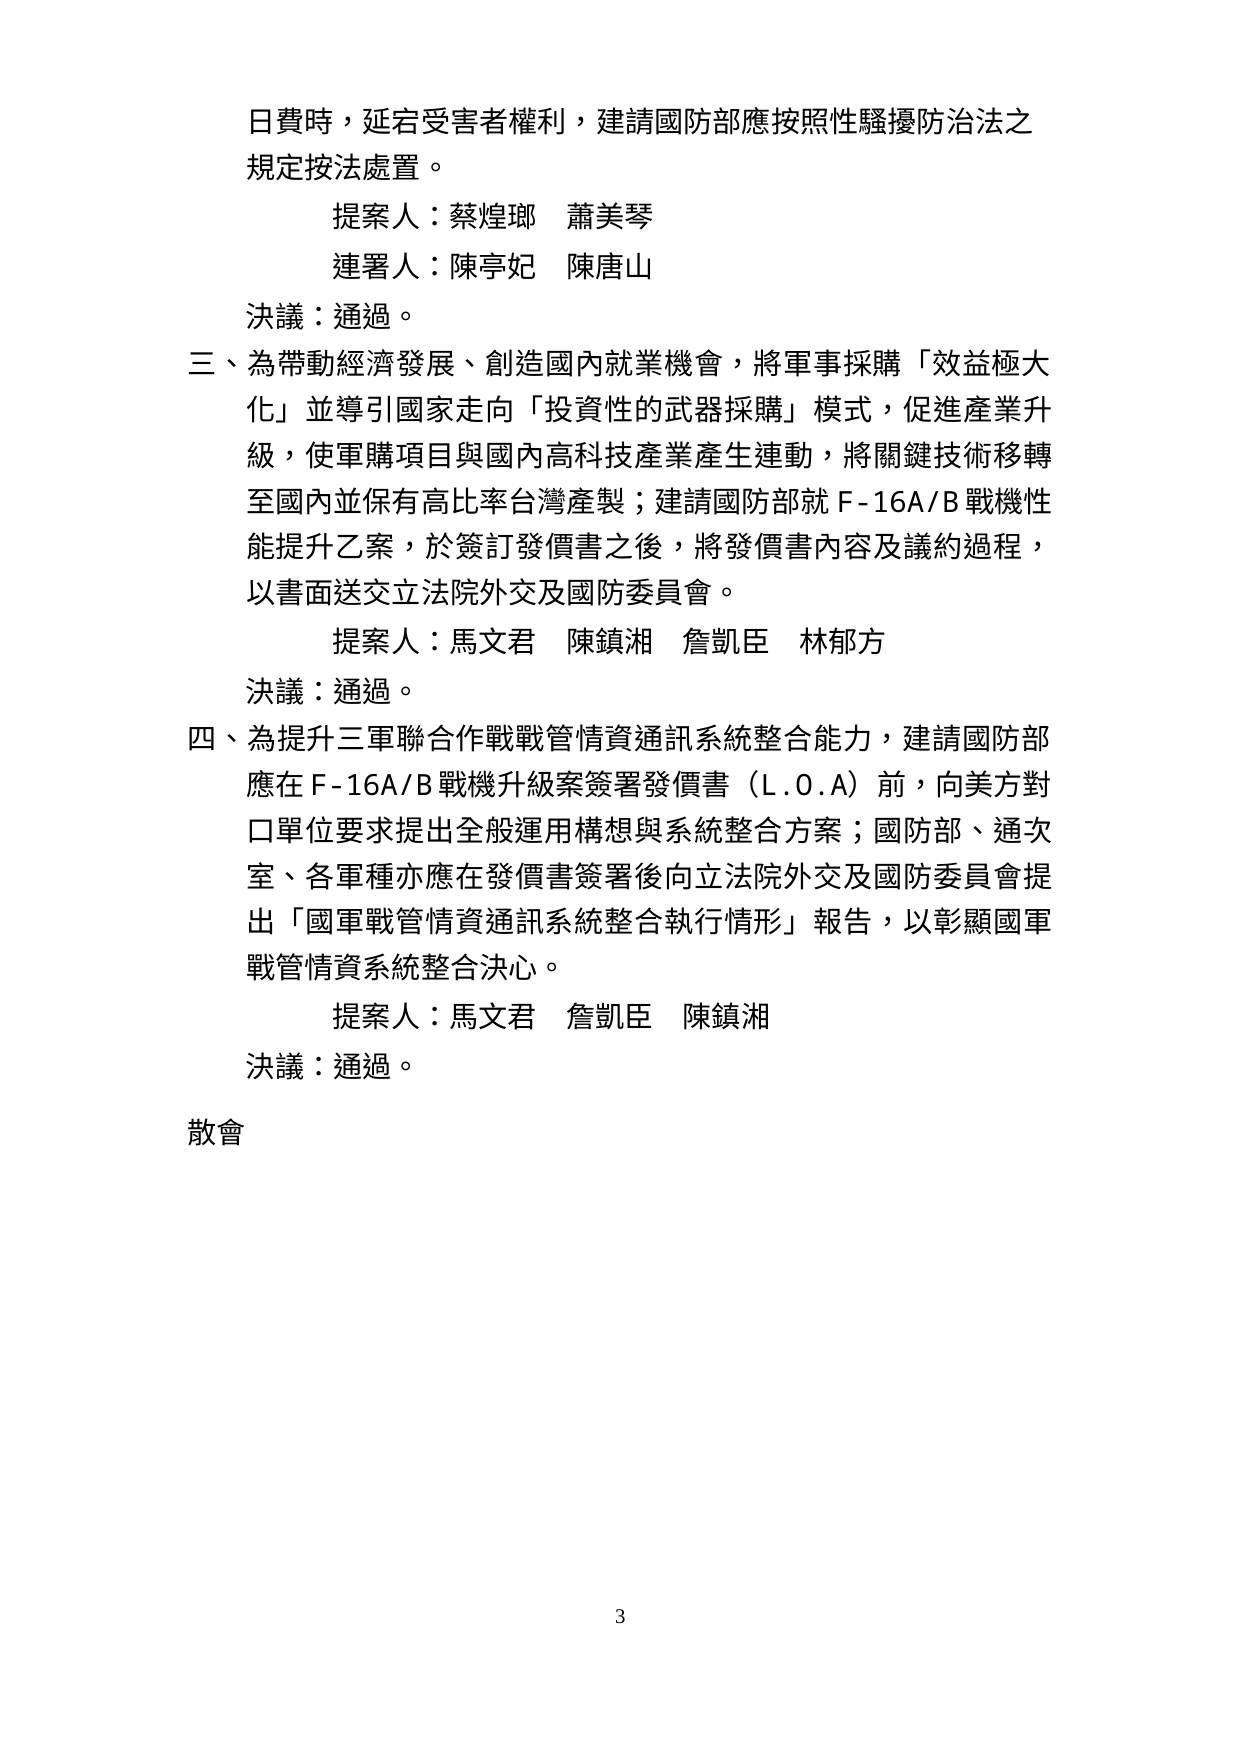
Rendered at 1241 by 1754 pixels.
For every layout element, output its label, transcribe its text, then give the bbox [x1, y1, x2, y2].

text 提案人：馬文君 詹凱臣 陳鎮湘 [332, 988, 1053, 1038]
text 連署人：陳亭妃 陳唐山 [332, 238, 1053, 288]
text 三、為帶動經濟發展、創造國內就業機會，將軍事採購「效益極大化」並導引國家走向「投資性的武器採購」模式，促進產業升級，使軍購項目與國內高科技產業產生連動，將關鍵技術移轉至國內並保有高比率台灣產製；建請國防部就F-16A/B戰機性能提升乙案，於簽訂發價書之後，將發價書內容及議約過程，以書面送交立法院外交及國防委員會。 [187, 338, 1053, 613]
text 日費時，延宕受害者權利，建請國防部應按照性騷擾防治法之規定按法處置。 [187, 96, 1053, 188]
text 決議：通過。 [246, 1038, 1053, 1088]
text 決議：通過。 [246, 288, 1053, 338]
text 四、為提升三軍聯合作戰戰管情資通訊系統整合能力，建請國防部應在F-16A/B戰機升級案簽署發價書（L.O.A）前，向美方對口單位要求提出全般運用構想與系統整合方案；國防部、通次室、各軍種亦應在發價書簽署後向立法院外交及國防委員會提出「國軍戰管情資通訊系統整合執行情形」報告，以彰顯國軍戰管情資系統整合決心。 [187, 713, 1053, 988]
text 散會 [187, 1107, 1053, 1152]
text 決議：通過。 [246, 663, 1053, 713]
text 提案人：蔡煌瑯 蕭美琴 [332, 188, 1053, 238]
text 提案人：馬文君 陳鎮湘 詹凱臣 林郁方 [332, 613, 1053, 663]
